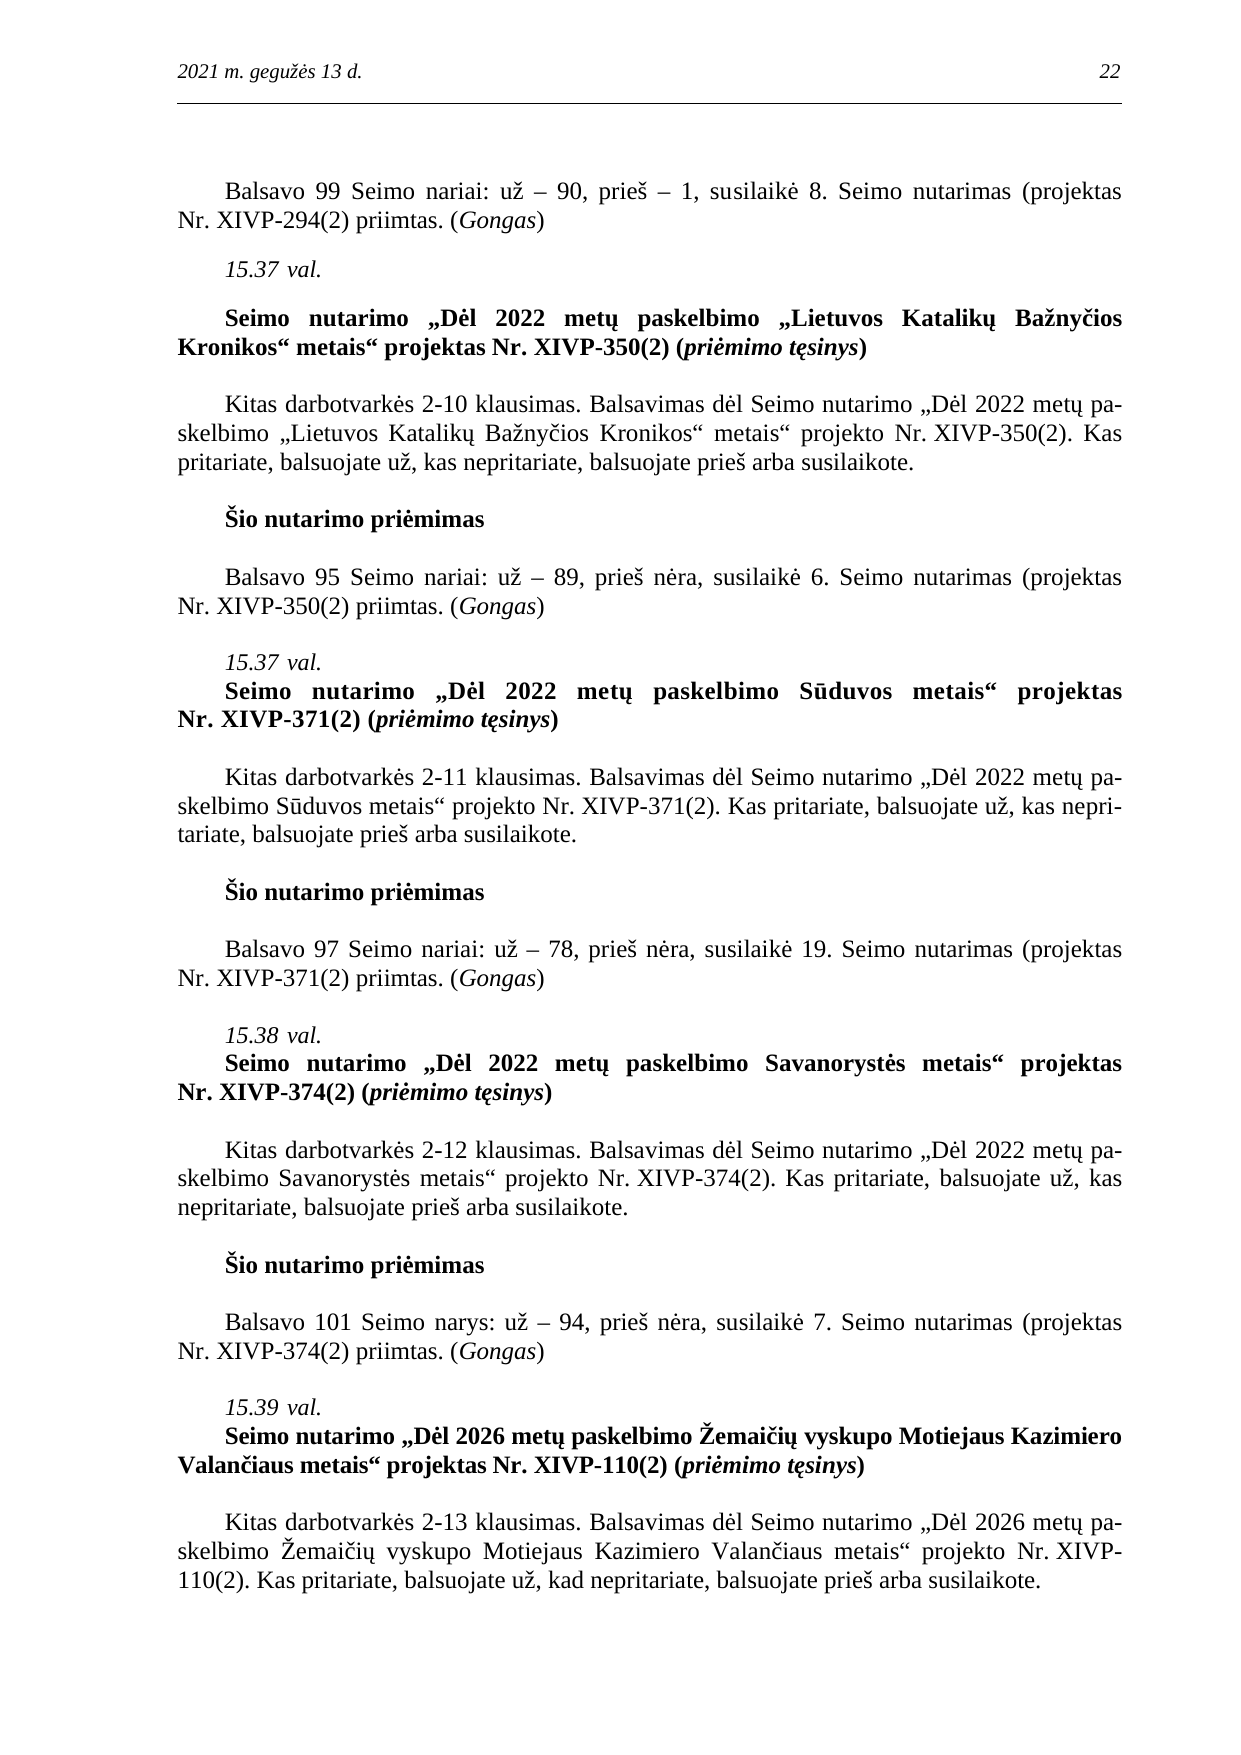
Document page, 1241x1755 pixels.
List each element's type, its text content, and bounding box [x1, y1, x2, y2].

text Šio nu­ta­ri­mo pri­ėmi­mas [177, 504, 1122, 533]
text 15.39 val. [224, 1393, 1122, 1421]
text Bal­sa­vo 101 Sei­mo na­rys: už – 94, prieš nė­ra, su­si­lai­kė 7. Sei­mo nu­ta­ri­mas (pro­jek­tas Nr. XIVP-374(2) pri­im­tas. (Gon­gas) [177, 1307, 1122, 1365]
text Bal­sa­vo 97 Sei­mo na­riai: už – 78, prieš nė­ra, su­si­lai­kė 19. Sei­mo nu­ta­ri­mas (pro­jek­tas Nr. XIVP-371(2) pri­im­tas. (Gon­gas) [177, 934, 1122, 992]
text 15.37 val. [224, 648, 1122, 676]
text Sei­mo nu­ta­ri­mo „Dėl 2022 me­tų pa­skel­bi­mo Sū­du­vos me­tais“ pro­jek­tas Nr. XIVP-371(2) (pri­ėmi­mo tę­si­nys) [177, 676, 1122, 733]
text Sei­mo nu­ta­ri­mo „Dėl 2022 me­tų pa­skel­bi­mo „Lie­tu­vos Ka­ta­li­kų Baž­ny­čios Kronikos“ me­tais“ pro­jek­tas Nr. XIVP-350(2) (pri­ėmi­mo tę­si­nys) [177, 303, 1122, 361]
text Ki­tas dar­bo­tvarkės 2-12 klau­si­mas. Bal­sa­vi­mas dėl Sei­mo nu­ta­ri­mo „Dėl 2022 me­tų pa­skel­bi­mo Sa­va­no­rys­tės me­tais“ pro­jek­to Nr. XIVP-374(2). Kas pri­ta­ria­te, bal­suo­ja­te už, kas ne­pri­ta­ria­te, bal­suo­ja­te prieš ar­ba su­si­lai­ko­te. [177, 1135, 1122, 1221]
text 15.37 val. [224, 255, 1122, 282]
text Ki­tas dar­bo­tvarkės 2-13 klau­si­mas. Bal­sa­vi­mas dėl Sei­mo nu­ta­ri­mo „Dėl 2026 me­tų pa­skel­bi­mo Že­mai­čių vys­ku­po Mo­tie­jaus Ka­zi­mie­ro Va­lan­čiaus me­tais“ pro­jek­to Nr. XIVP-110(2). Kas pri­ta­ria­te, bal­suo­ja­te už, kad ne­pri­ta­ria­te, bal­suo­ja­te prieš ar­ba su­si­lai­ko­te. [177, 1507, 1122, 1593]
text Bal­sa­vo 99 Sei­mo na­riai: už – 90, prieš – 1, su­si­lai­kė 8. Sei­mo nu­ta­ri­mas (pro­jek­tas Nr. XIVP-294(2) pri­im­tas. (Gon­gas) [177, 176, 1122, 234]
text Ki­tas dar­bo­tvarkės 2-10 klau­si­mas. Bal­sa­vi­mas dėl Sei­mo nu­ta­ri­mo „Dėl 2022 me­tų pa­skel­bi­mo „Lie­tu­vos Ka­ta­li­kų Baž­ny­čios Kro­ni­kos“ me­tais“ pro­jek­to Nr. XIVP-350(2). Kas pri­ta­ria­te, bal­suo­ja­te už, kas ne­pri­ta­ria­te, bal­suo­ja­te prieš ar­ba su­si­lai­ko­te. [177, 389, 1122, 476]
text Bal­sa­vo 95 Sei­mo na­riai: už – 89, prieš nė­ra, su­si­lai­kė 6. Sei­mo nu­ta­ri­mas (pro­jek­tas Nr. XIVP-350(2) pri­im­tas. (Gon­gas) [177, 562, 1122, 619]
text 15.38 val. [224, 1021, 1122, 1048]
text Šio nu­ta­ri­mo pri­ėmi­mas [177, 1250, 1122, 1278]
text Sei­mo nu­ta­ri­mo „Dėl 2022 me­tų pa­skel­bi­mo Sa­va­no­rys­tės me­tais“ pro­jek­tas Nr. XIVP-374(2) (pri­ėmi­mo tę­si­nys) [177, 1048, 1122, 1106]
text Ki­tas dar­bo­tvarkės 2-11 klau­si­mas. Bal­sa­vi­mas dėl Sei­mo nu­ta­ri­mo „Dėl 2022 me­tų pa­skel­bi­mo Sū­du­vos me­tais“ pro­jek­to Nr. XIVP-371(2). Kas pri­ta­ria­te, bal­suo­ja­te už, kas ne­pri­ta­ria­te, bal­suo­ja­te prieš ar­ba su­si­lai­ko­te. [177, 762, 1122, 848]
text Šio nu­ta­ri­mo pri­ėmi­mas [177, 877, 1122, 906]
text Sei­mo nu­ta­ri­mo „Dėl 2026 me­tų pa­skel­bi­mo Že­mai­čių vys­ku­po Mo­tie­jaus Ka­zi­mie­ro Va­lan­čiaus me­tais“ pro­jek­tas Nr. XIVP-110(2) (pri­ėmi­mo tę­si­nys) [177, 1421, 1122, 1478]
